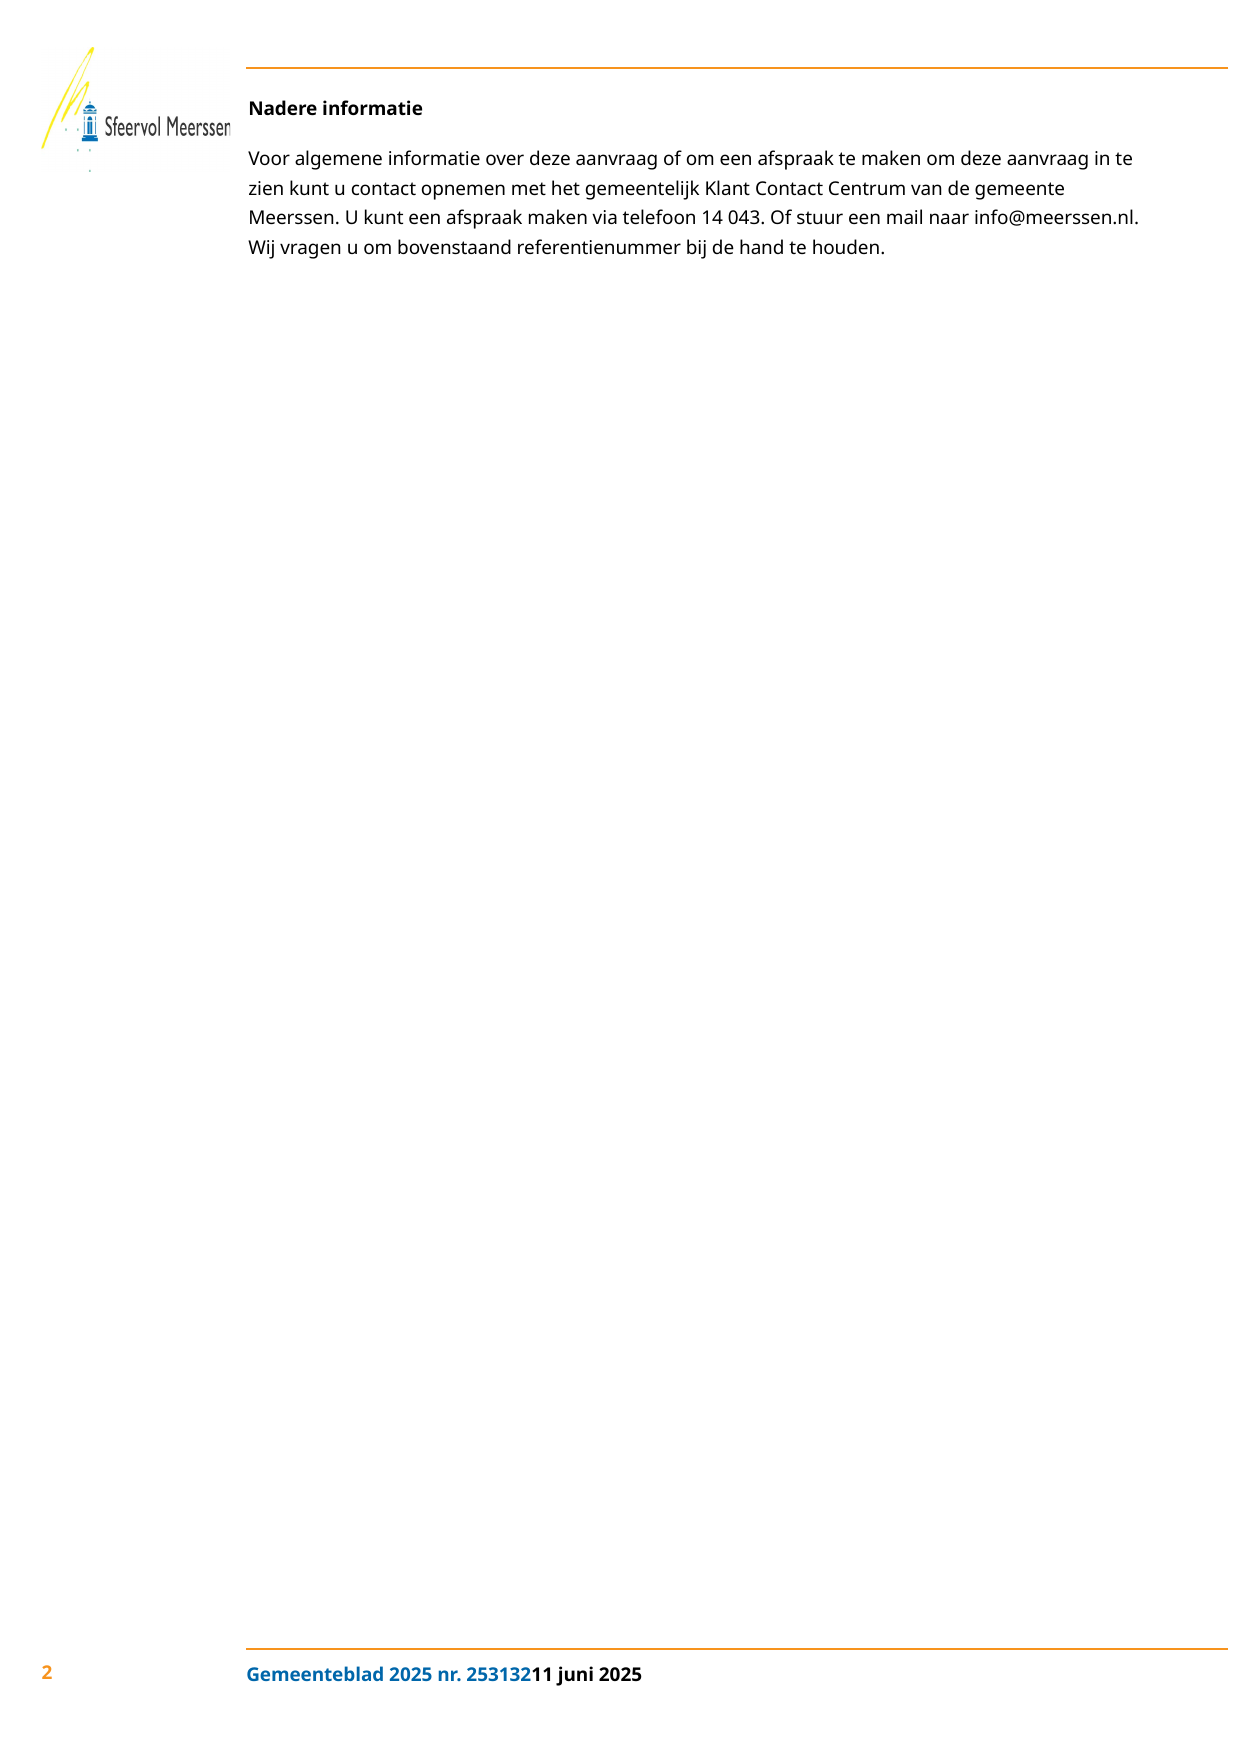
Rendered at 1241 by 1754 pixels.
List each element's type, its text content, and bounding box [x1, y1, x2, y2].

text Voor algemene informatie over deze aanvraag of om een afspraak te maken om deze aanvraag in te zien kunt u contact opnemen met het gemeentelijk Klant Contact Centrum van de gemeente Meerssen. U kunt een afspraak maken via telefoon 14 043. Of stuur een mail naar info@meerssen.nl. Wij vragen u om bovenstaand referentienummer bij de hand te houden. [248, 145, 1152, 260]
picture [41, 47, 231, 172]
text Nadere informatie [248, 95, 1152, 121]
